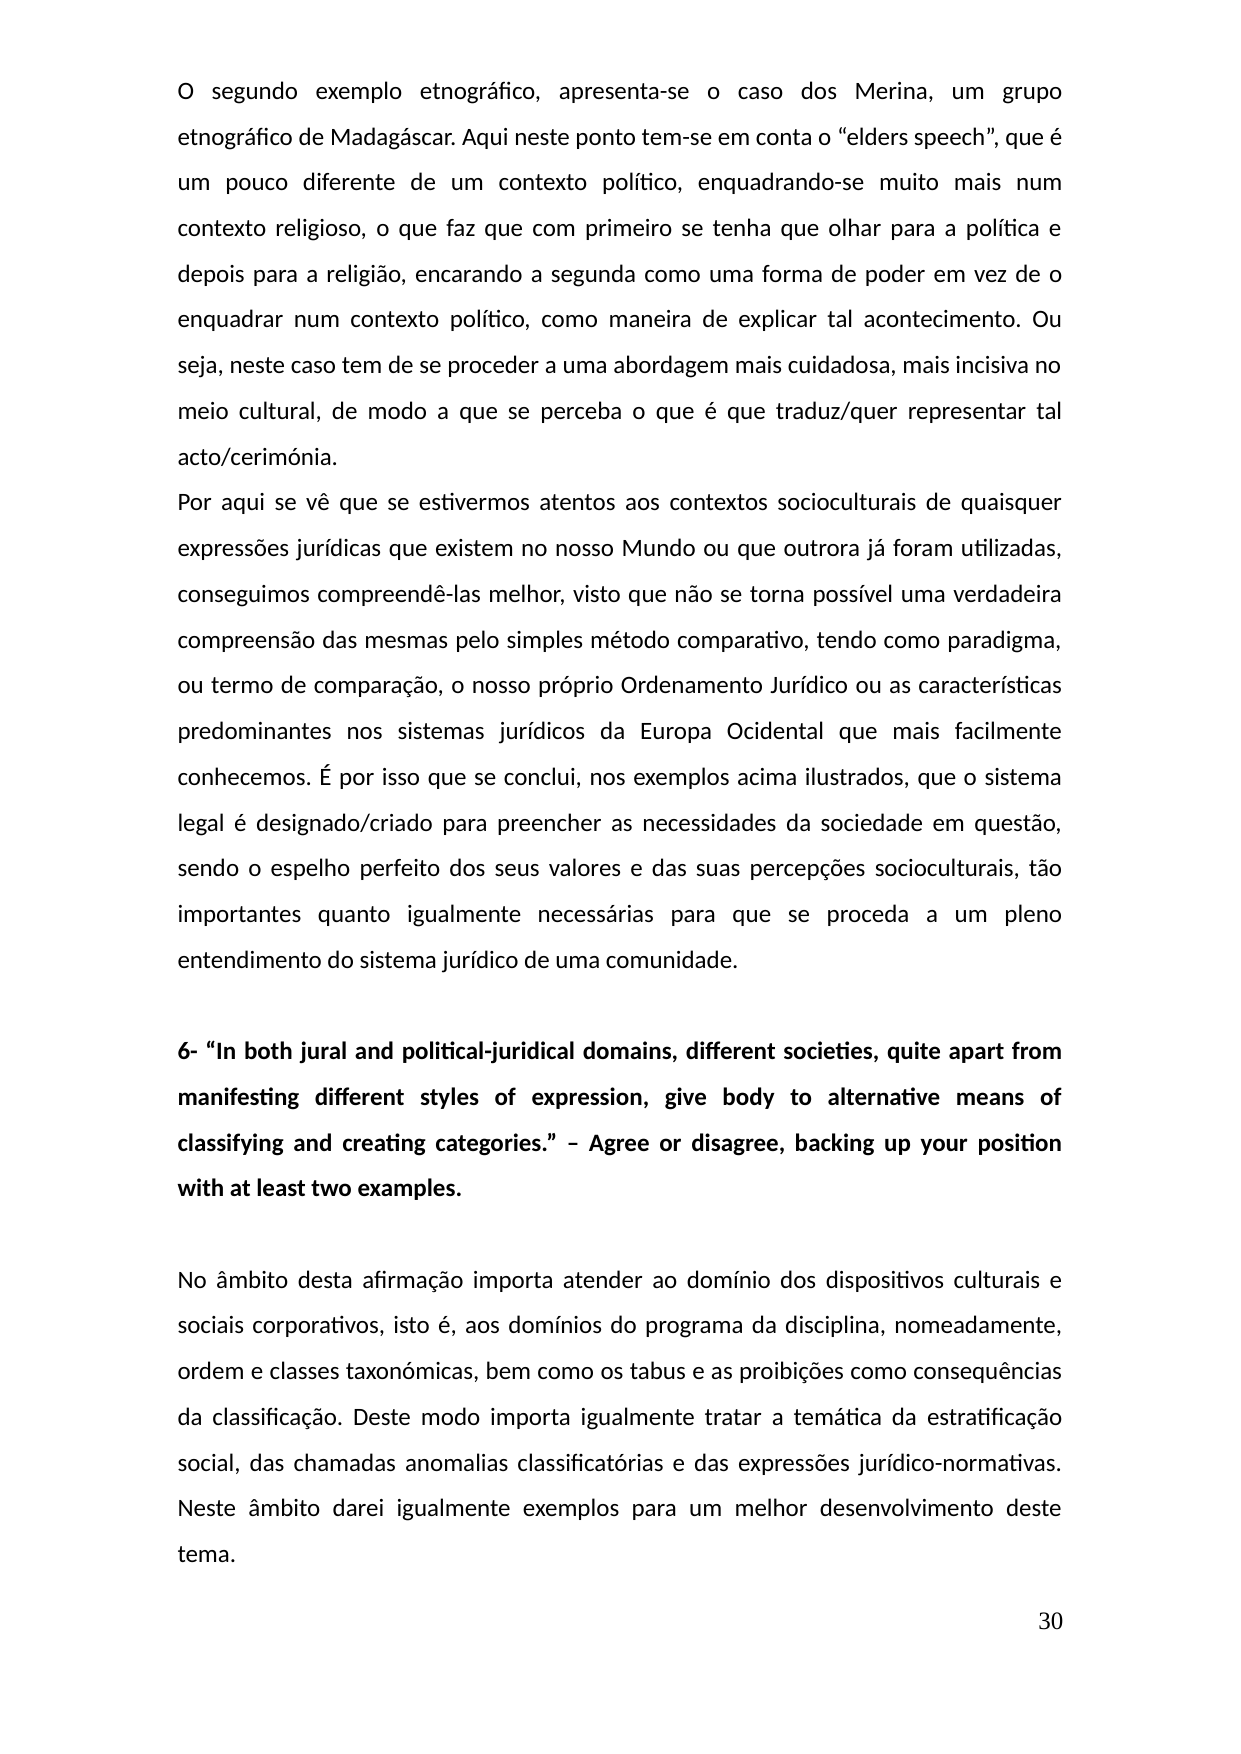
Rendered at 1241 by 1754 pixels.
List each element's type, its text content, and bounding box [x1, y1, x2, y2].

text Por aqui se vê que se estivermos atentos aos contextos socioculturais de quaisquer expressões jurídicas que existem no nosso Mundo ou que outrora já foram utilizadas, conseguimos compreendê-las melhor, visto que não se torna possível uma verdadeira compreensão das mesmas pelo simples método comparativo, tendo como paradigma, ou termo de comparação, o nosso próprio Ordenamento Jurídico ou as características predominantes nos sistemas jurídicos da Europa Ocidental que mais facilmente conhecemos. É por isso que se conclui, nos exemplos acima ilustrados, que o sistema legal é designado/criado para preencher as necessidades da sociedade em questão, sendo o espelho perfeito dos seus valores e das suas percepções socioculturais, tão importantes quanto igualmente necessárias para que se proceda a um pleno entendimento do sistema jurídico de uma comunidade. [177, 487, 1063, 974]
text No âmbito desta afirmação importa atender ao domínio dos dispositivos culturais e sociais corporativos, isto é, aos domínios do programa da disciplina, nomeadamente, ordem e classes taxonómicas, bem como os tabus e as proibições como consequências da classificação. Deste modo importa igualmente tratar a temática da estratificação social, das chamadas anomalias classificatórias e das expressões jurídico-normativas. Neste âmbito darei igualmente exemplos para um melhor desenvolvimento deste tema. [177, 1264, 1063, 1569]
text O segundo exemplo etnográfico, apresenta-se o caso dos Merina, um grupo etnográfico de Madagáscar. Aqui neste ponto tem-se em conta o “elders speech”, que é um pouco diferente de um contexto político, enquadrando-se muito mais num contexto religioso, o que faz que com primeiro se tenha que olhar para a política e depois para a religião, encarando a segunda como uma forma de poder em vez de o enquadrar num contexto político, como maneira de explicar tal acontecimento. Ou seja, neste caso tem de se proceder a uma abordagem mais cuidadosa, mais incisiva no meio cultural, de modo a que se perceba o que é que traduz/quer representar tal acto/cerimónia. [177, 75, 1063, 471]
text 6- “In both jural and political-juridical domains, different societies, quite apart from manifesting different styles of expression, give body to alternative means of classifying and creating categories.” – Agree or disagree, backing up your position with at least two examples. [177, 1035, 1063, 1203]
